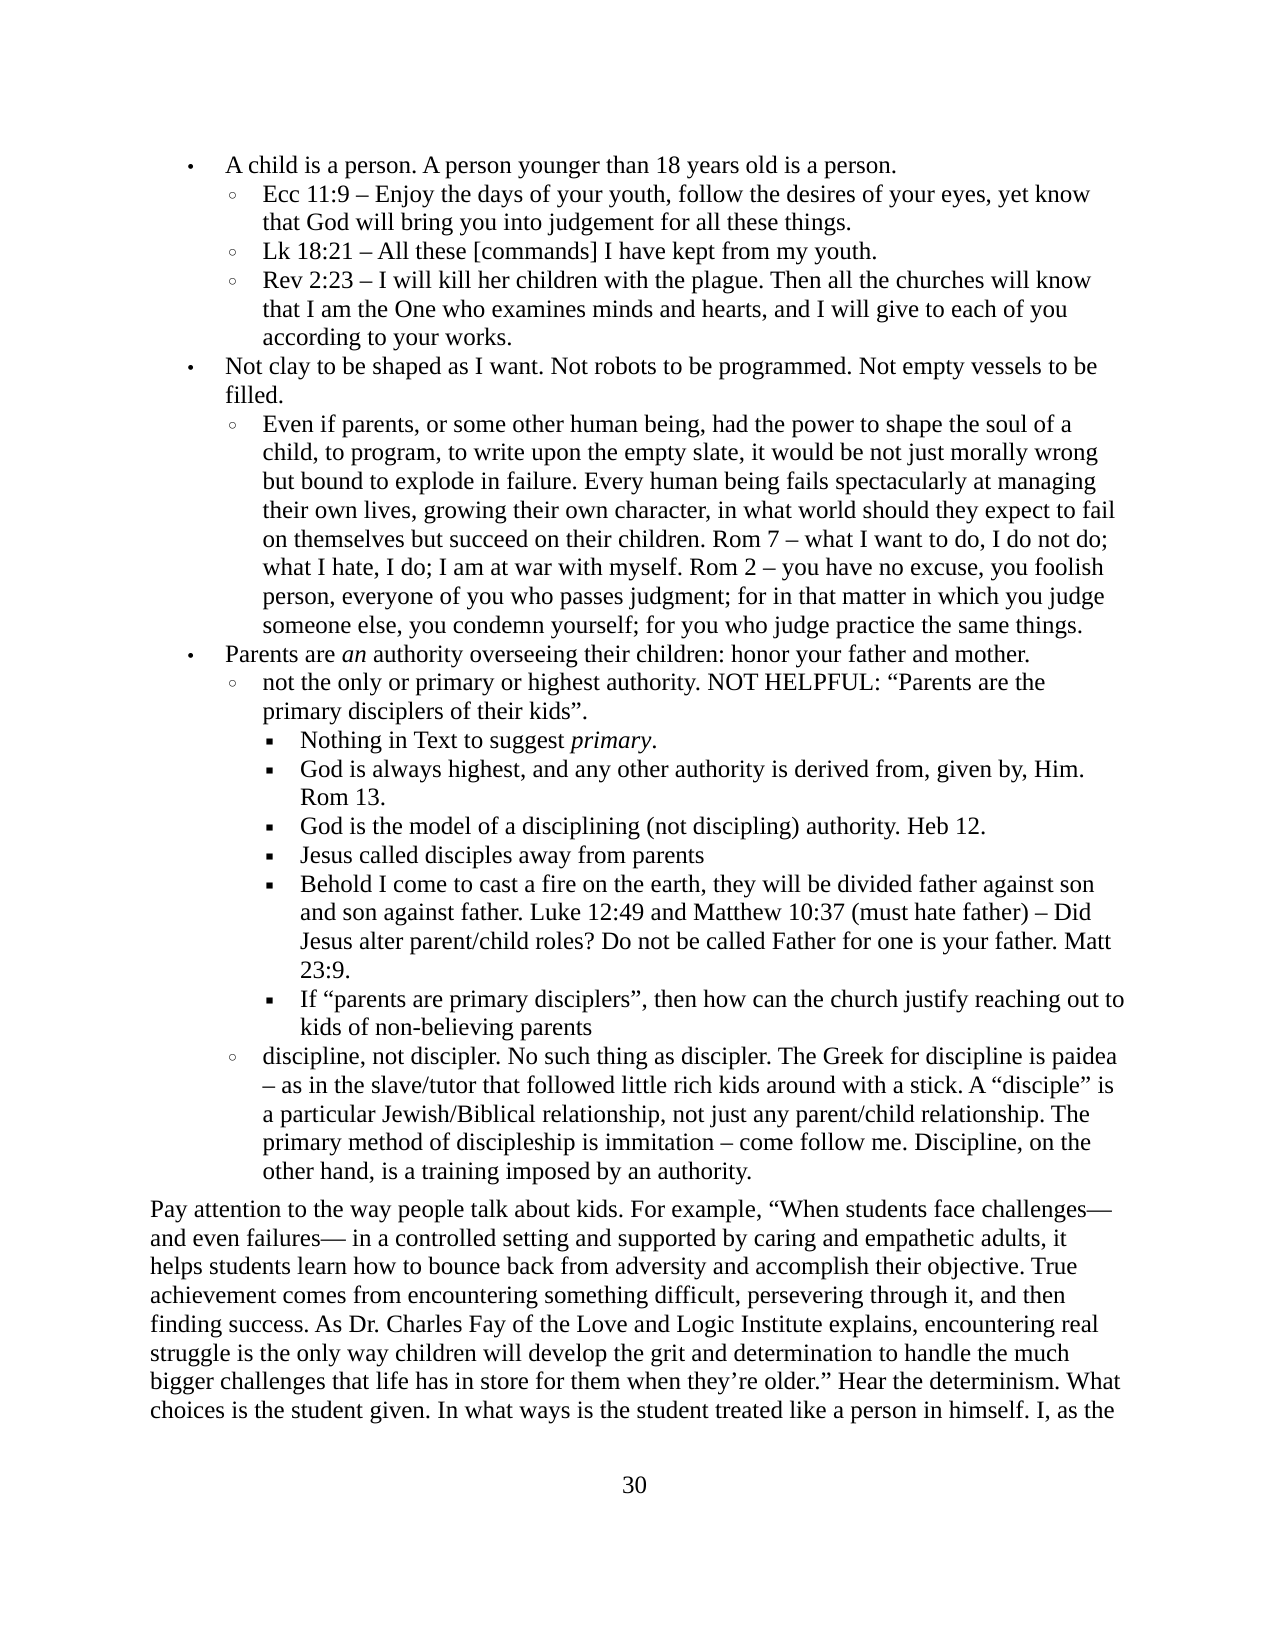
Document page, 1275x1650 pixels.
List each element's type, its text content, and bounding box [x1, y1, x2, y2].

list Lk 18:21 – All these [commands] I have kept from my youth. [225, 236, 1125, 265]
list Ecc 11:9 – Enjoy the days of your youth, follow the desires of your eyes, yet know that God will bring you into judgement for all these things. [225, 179, 1125, 236]
list Even if parents, or some other human being, had the power to shape the soul of a child, to program, to write upon the empty slate, it would be not just morally wrong but bound to explode in failure. Every human being fails spectacularly at managing their own lives, growing their own character, in what world should they expect to fail on themselves but succeed on their children. Rom 7 – what I want to do, I do not do; what I hate, I do; I am at war with myself. Rom 2 – you have no excuse, you foolish person, everyone of you who passes judgment; for in that matter in which you judge someone else, you condemn yourself; for you who judge practice the same things. [225, 409, 1125, 639]
list Rev 2:23 – I will kill her children with the plague. Then all the churches will know that I am the One who examines minds and hearts, and I will give to each of you according to your works. [225, 265, 1125, 351]
list If “parents are primary disciplers”, then how can the church justify reaching out to kids of non-believing parents [262, 984, 1125, 1041]
list God is always highest, and any other authority is derived from, given by, Him. Rom 13. [262, 754, 1125, 811]
list A child is a person. A person younger than 18 years old is a person. [187, 150, 1125, 179]
text Pay attention to the way people talk about kids. For example, “When students face challenges—and even failures— in a controlled setting and supported by caring and empathetic adults, it helps students learn how to bounce back from adversity and accomplish their objective. True achievement comes from encountering something difficult, persevering through it, and then finding success. As Dr. Charles Fay of the Love and Logic Institute explains, encountering real struggle is the only way children will develop the grit and determination to handle the much bigger challenges that life has in store for them when they’re older.” Hear the determinism. What choices is the student given. In what ways is the student treated like a person in himself. I, as the [150, 1194, 1125, 1424]
list Jesus called disciples away from parents [262, 840, 1125, 869]
list God is the model of a disciplining (not discipling) authority. Heb 12. [262, 811, 1125, 840]
list not the only or primary or highest authority. NOT HELPFUL: “Parents are the primary disciplers of their kids”. [225, 667, 1125, 725]
list discipline, not discipler. No such thing as discipler. The Greek for discipline is paidea – as in the slave/tutor that followed little rich kids around with a stick. A “disciple” is a particular Jewish/Biblical relationship, not just any parent/child relationship. The primary method of discipleship is immitation – come follow me. Discipline, on the other hand, is a training imposed by an authority. [225, 1041, 1125, 1185]
list Not clay to be shaped as I want. Not robots to be programmed. Not empty vessels to be filled. [187, 351, 1125, 409]
list Nothing in Text to suggest primary. [262, 725, 1125, 754]
list Behold I come to cast a fire on the earth, they will be divided father against son and son against father. Luke 12:49 and Matthew 10:37 (must hate father) – Did Jesus alter parent/child roles? Do not be called Father for one is your father. Matt 23:9. [262, 869, 1125, 984]
list Parents are an authority overseeing their children: honor your father and mother. [187, 639, 1125, 667]
